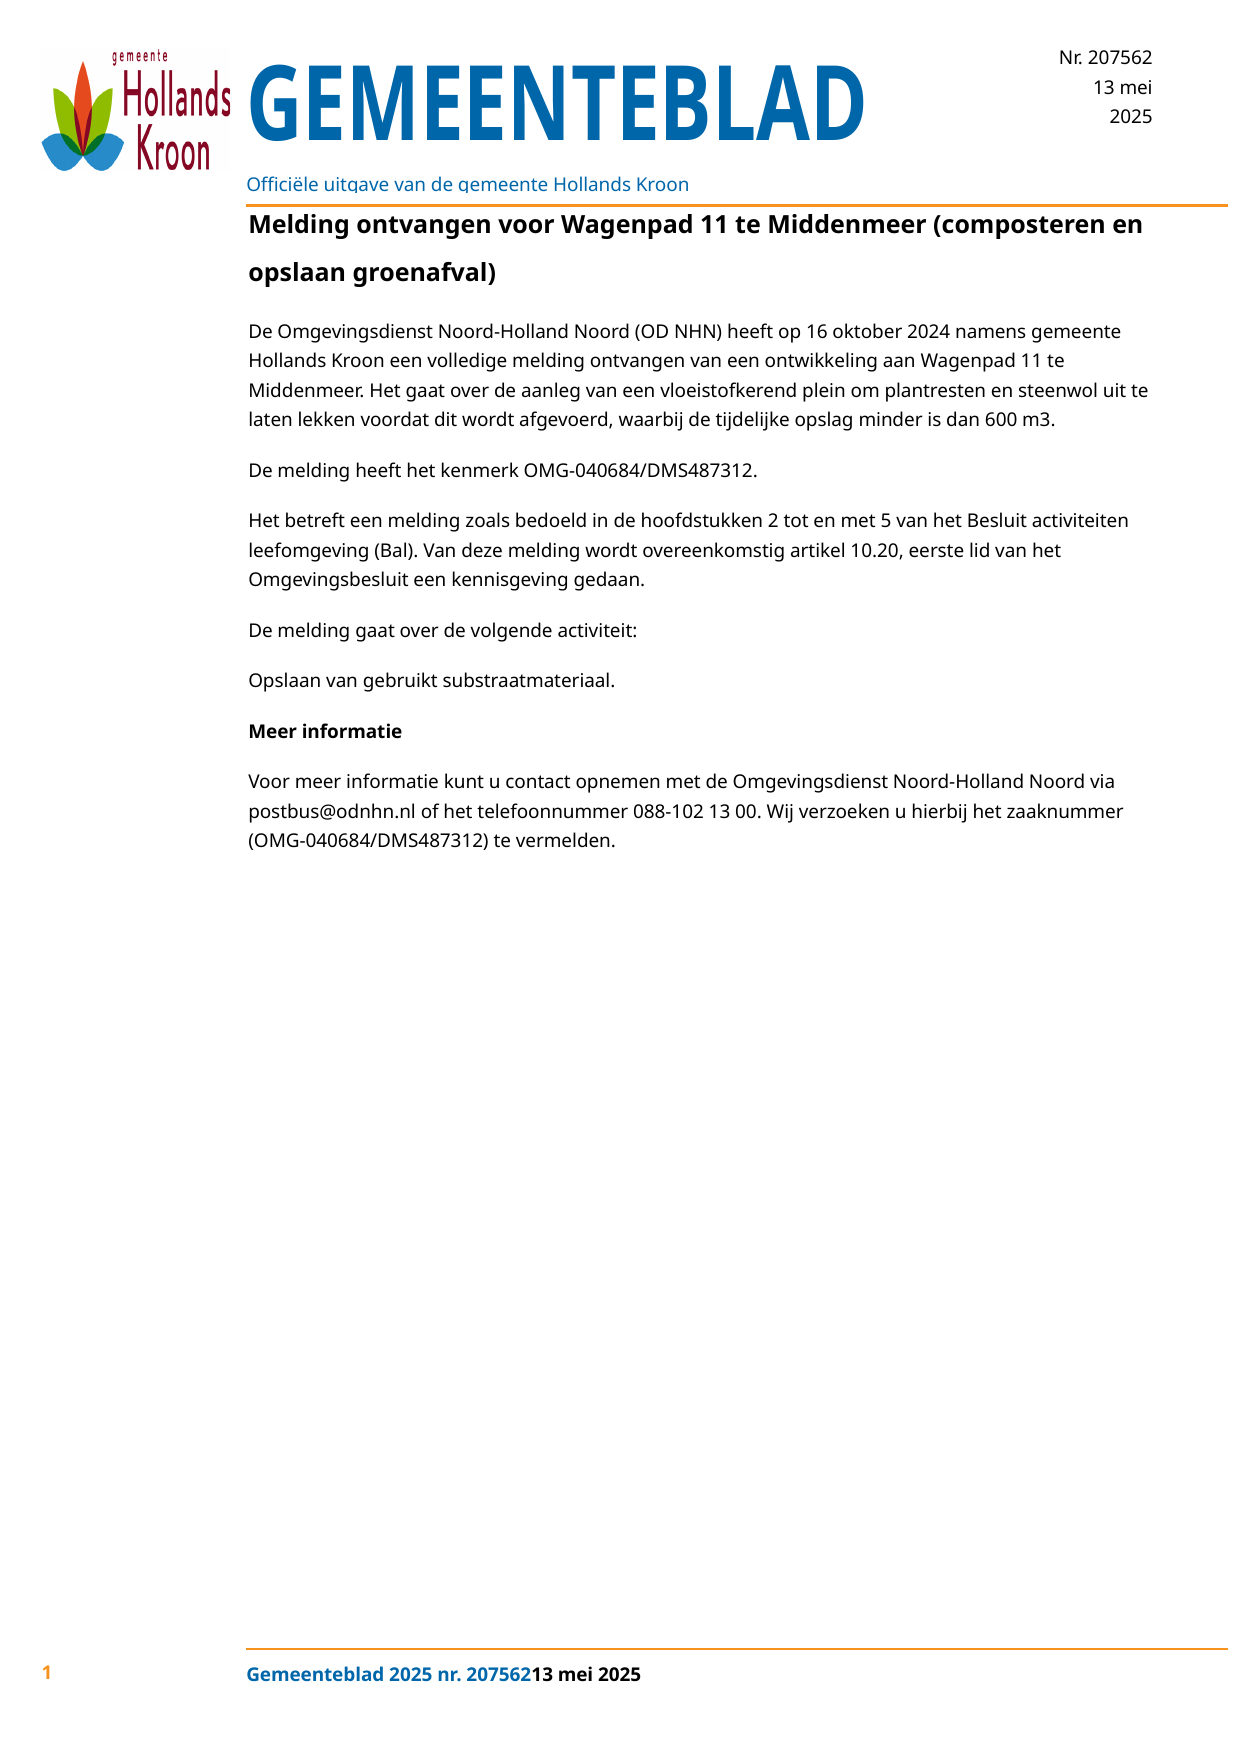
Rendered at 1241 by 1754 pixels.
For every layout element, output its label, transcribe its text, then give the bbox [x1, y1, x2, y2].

picture [41, 47, 231, 172]
text Opslaan van gebruikt substraatmateriaal. [248, 667, 1152, 693]
text De melding heeft het kenmerk OMG-040684/DMS487312. [248, 457, 1152, 483]
text Voor meer informatie kunt u contact opnemen met de Omgevingsdienst Noord-Holland Noord via postbus@odnhn.nl of het telefoonnummer 088-102 13 00. Wij verzoeken u hierbij het zaaknummer (OMG-040684/DMS487312) te vermelden. [248, 768, 1152, 853]
text De Omgevingsdienst Noord-Holland Noord (OD NHN) heeft op 16 oktober 2024 namens gemeente Hollands Kroon een volledige melding ontvangen van een ontwikkeling aan Wagenpad 11 te Middenmeer. Het gaat over de aanleg van een vloeistofkerend plein om plantresten en steenwol uit te laten lekken voordat dit wordt afgevoerd, waarbij de tijdelijke opslag minder is dan 600 m3. [248, 318, 1152, 432]
text Meer informatie [248, 718, 1152, 744]
text Melding ontvangen voor Wagenpad 11 te Middenmeer (composteren en opslaan groenafval) [248, 207, 1152, 288]
text Het betreft een melding zoals bedoeld in de hoofdstukken 2 tot en met 5 van het Besluit activiteiten leefomgeving (Bal). Van deze melding wordt overeenkomstig artikel 10.20, eerste lid van het Omgevingsbesluit een kennisgeving gedaan. [248, 507, 1152, 592]
text De melding gaat over de volgende activiteit: [248, 617, 1152, 643]
